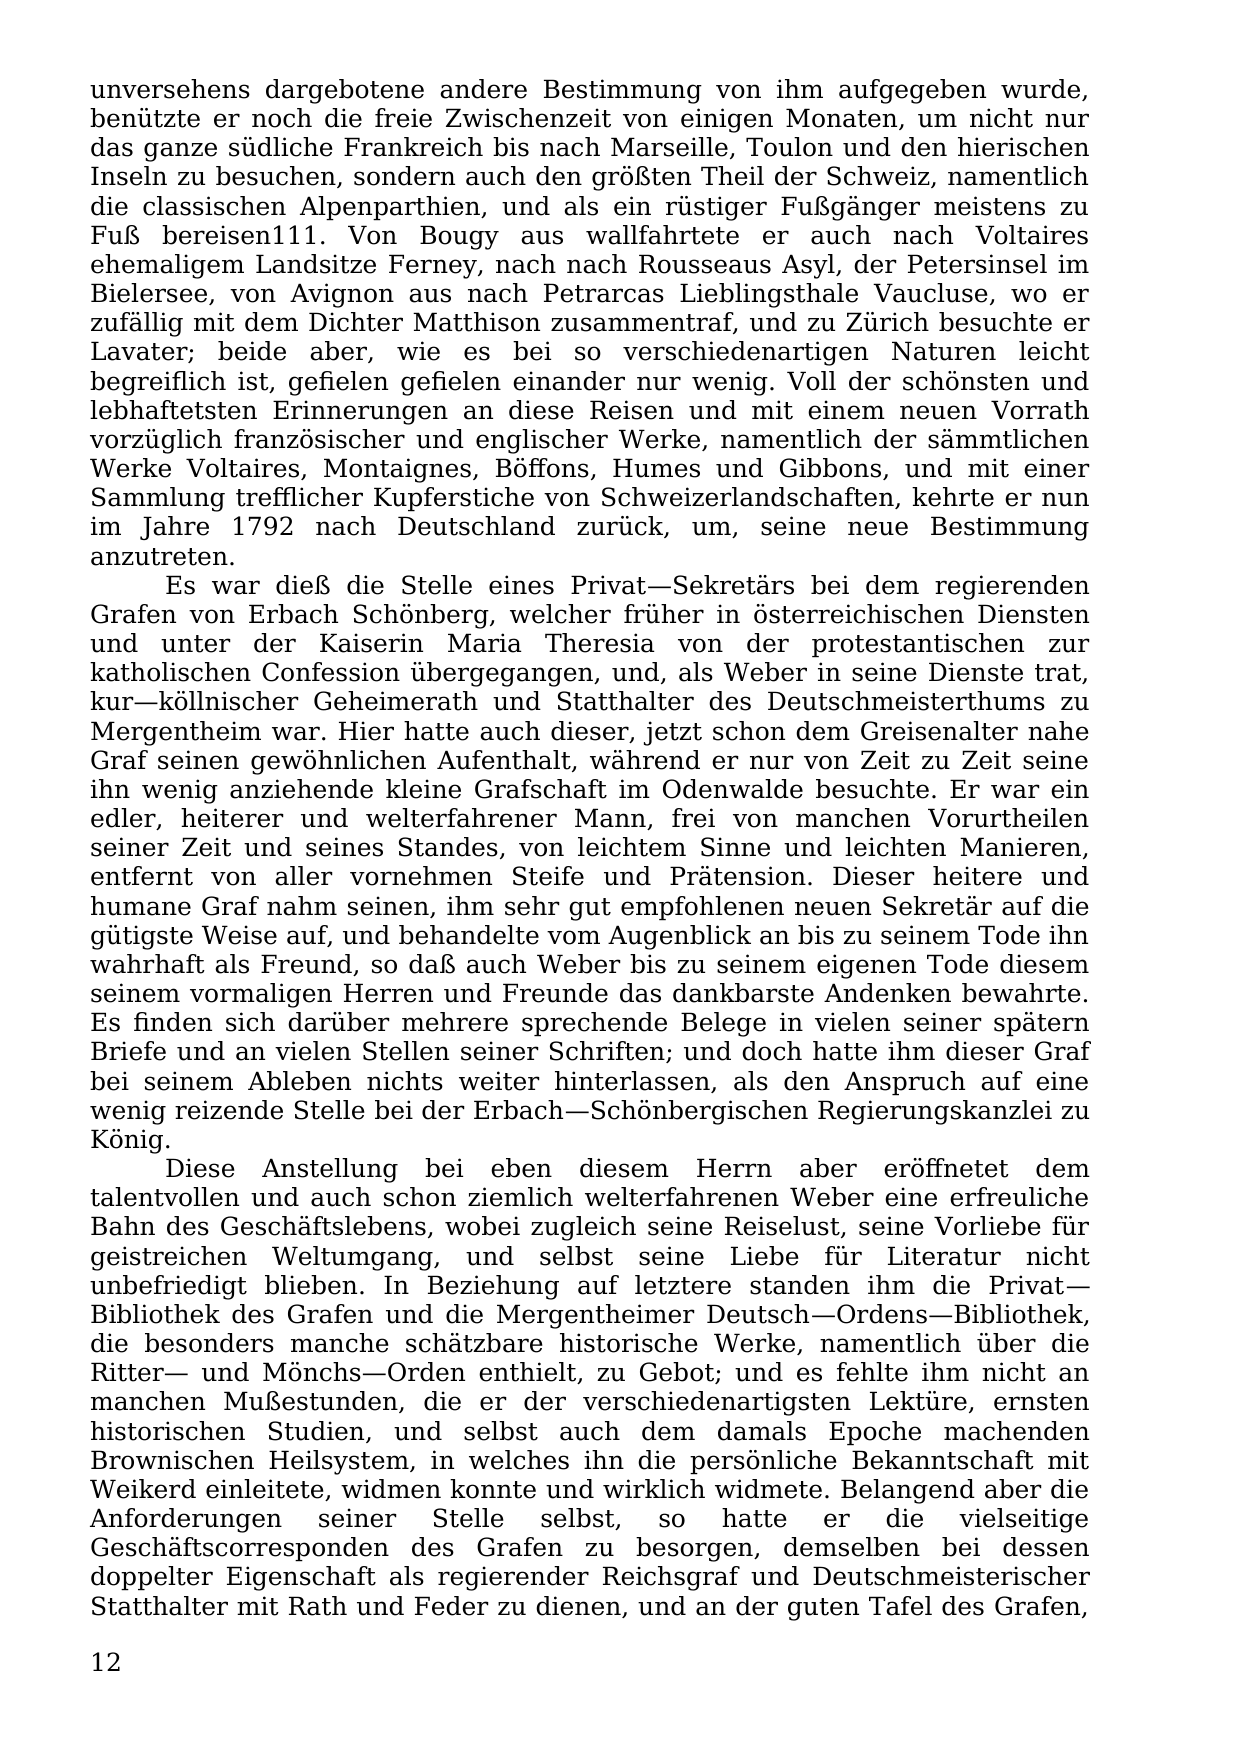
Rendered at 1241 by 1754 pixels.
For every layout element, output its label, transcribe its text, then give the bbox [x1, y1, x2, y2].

text Es war dieß die Stelle eines Privat—Sekretärs bei dem regierenden Grafen von Erbach Schönberg, welcher früher in österreichischen Diensten und unter der Kaiserin Maria Theresia von der protestantischen zur katholischen Confession übergegangen, und, als Weber in seine Dienste trat, kur—köllnischer Geheimerath und Statthalter des Deutschmeisterthums zu Mergentheim war. Hier hatte auch dieser, jetzt schon dem Greisenalter nahe Graf seinen gewöhnlichen Aufenthalt, während er nur von Zeit zu Zeit seine ihn wenig anziehende kleine Grafschaft im Odenwalde besuchte. Er war ein edler, heiterer und welterfahrener Mann, frei von manchen Vorurtheilen seiner Zeit und seines Standes, von leichtem Sinne und leichten Manieren, entfernt von aller vornehmen Steife und Prätension. Dieser heitere und humane Graf nahm seinen, ihm sehr gut empfohlenen neuen Sekretär auf die gütigste Weise auf, und behandelte vom Augenblick an bis zu seinem Tode ihn wahrhaft als Freund, so daß auch Weber bis zu seinem eigenen Tode diesem seinem vormaligen Herren und Freunde das dankbarste Andenken bewahrte. Es finden sich darüber mehrere sprechende Belege in vielen seiner spätern Briefe und an vielen Stellen seiner Schriften; und doch hatte ihm dieser Graf bei seinem Ableben nichts weiter hinterlassen, als den Anspruch auf eine wenig reizende Stelle bei der Erbach—Schönbergischen Regierungskanzlei zu König. [90, 571, 1091, 1154]
text unversehens dargebotene andere Bestimmung von ihm aufgegeben wurde, benützte er noch die freie Zwischenzeit von einigen Monaten, um nicht nur das ganze südliche Frankreich bis nach Marseille, Toulon und den hierischen Inseln zu besuchen, sondern auch den größten Theil der Schweiz, namentlich die classischen Alpenparthien, und als ein rüstiger Fußgänger meistens zu Fuß bereisen111. Von Bougy aus wallfahrtete er auch nach Voltaires ehemaligem Landsitze Ferney, nach nach Rousseaus Asyl, der Petersinsel im Bielersee, von Avignon aus nach Petrarcas Lieblingsthale Vaucluse, wo er zufällig mit dem Dichter Matthison zusammentraf, und zu Zürich besuchte er Lavater; beide aber, wie es bei so verschiedenartigen Naturen leicht begreiflich ist, gefielen gefielen einander nur wenig. Voll der schönsten und lebhaftetsten Erinnerungen an diese Reisen und mit einem neuen Vorrath vorzüglich französischer und englischer Werke, namentlich der sämmtlichen Werke Voltaires, Montaignes, Böffons, Humes und Gibbons, und mit einer Sammlung trefflicher Kupferstiche von Schweizerlandschaften, kehrte er nun im Jahre 1792 nach Deutschland zurück, um, seine neue Bestimmung anzutreten. [90, 75, 1091, 571]
text Diese Anstellung bei eben diesem Herrn aber eröffnetet dem talentvollen und auch schon ziemlich welterfahrenen Weber eine erfreuliche Bahn des Geschäftslebens, wobei zugleich seine Reiselust, seine Vorliebe für geistreichen Weltumgang, und selbst seine Liebe für Literatur nicht unbefriedigt blieben. In Beziehung auf letztere standen ihm die Privat—Bibliothek des Grafen und die Mergentheimer Deutsch—Ordens—Bibliothek, die besonders manche schätzbare historische Werke, namentlich über die Ritter— und Mönchs—Orden enthielt, zu Gebot; und es fehlte ihm nicht an manchen Mußestunden, die er der verschiedenartigsten Lektüre, ernsten historischen Studien, und selbst auch dem damals Epoche machenden Brownischen Heilsystem, in welches ihn die persönliche Bekanntschaft mit Weikerd einleitete, widmen konnte und wirklich widmete. Belangend aber die Anforderungen seiner Stelle selbst, so hatte er die vielseitige Geschäftscorresponden des Grafen zu besorgen, demselben bei dessen doppelter Eigenschaft als regierender Reichsgraf und Deutschmeisterischer Statthalter mit Rath und Feder zu dienen, und an der guten Tafel des Grafen, [90, 1154, 1091, 1621]
